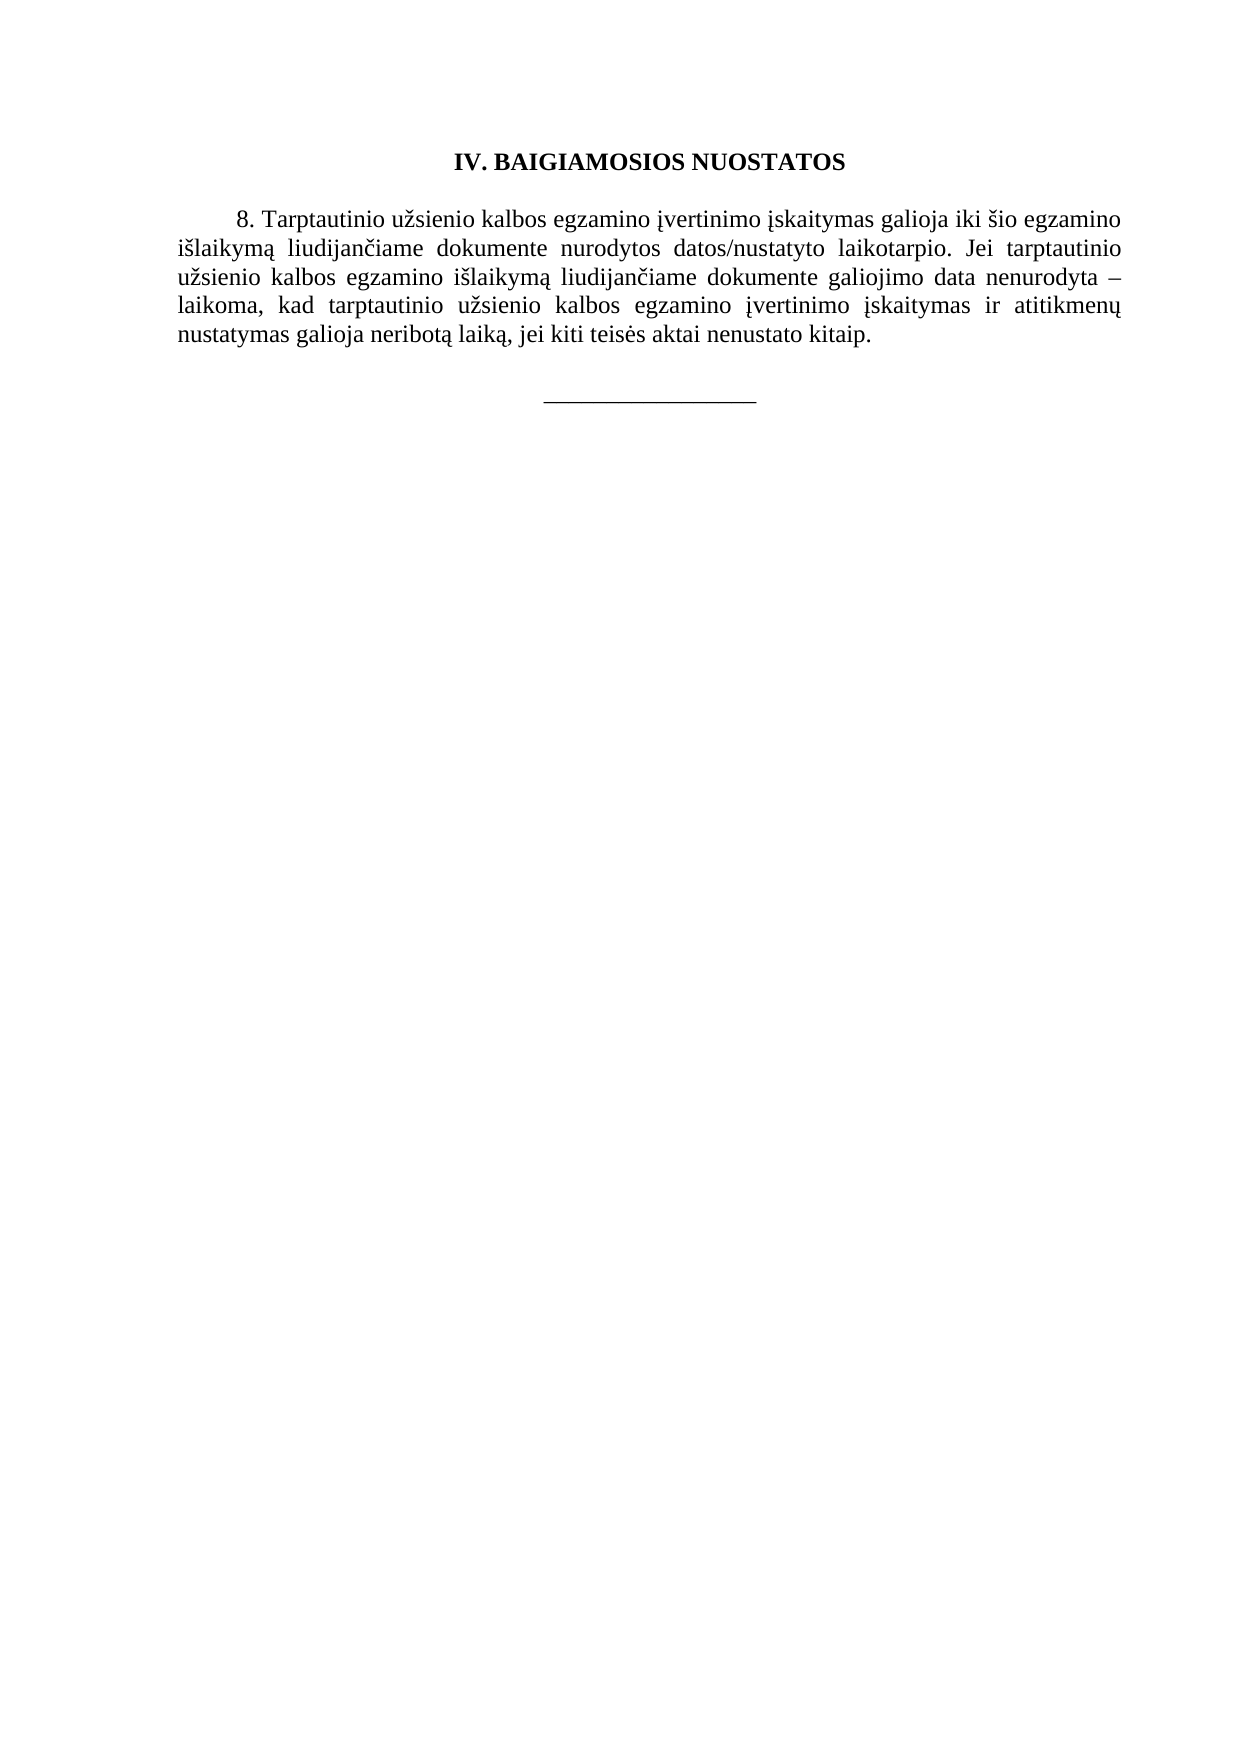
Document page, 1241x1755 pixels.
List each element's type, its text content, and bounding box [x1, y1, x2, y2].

text IV. BAIGIAMOSIOS NUOSTATOS [177, 147, 1122, 176]
text _________________ [177, 377, 1122, 406]
text 8. Tarptautinio užsienio kalbos egzamino įvertinimo įskaitymas galioja iki šio egzamino išlaikymą liudijančiame dokumente nurodytos datos/nustatyto laikotarpio. Jei tarptautinio užsienio kalbos egzamino išlaikymą liudijančiame dokumente galiojimo data nenurodyta – laikoma, kad tarptautinio užsienio kalbos egzamino įvertinimo įskaitymas ir atitikmenų nustatymas galioja neribotą laiką, jei kiti teisės aktai nenustato kitaip. [177, 204, 1122, 348]
